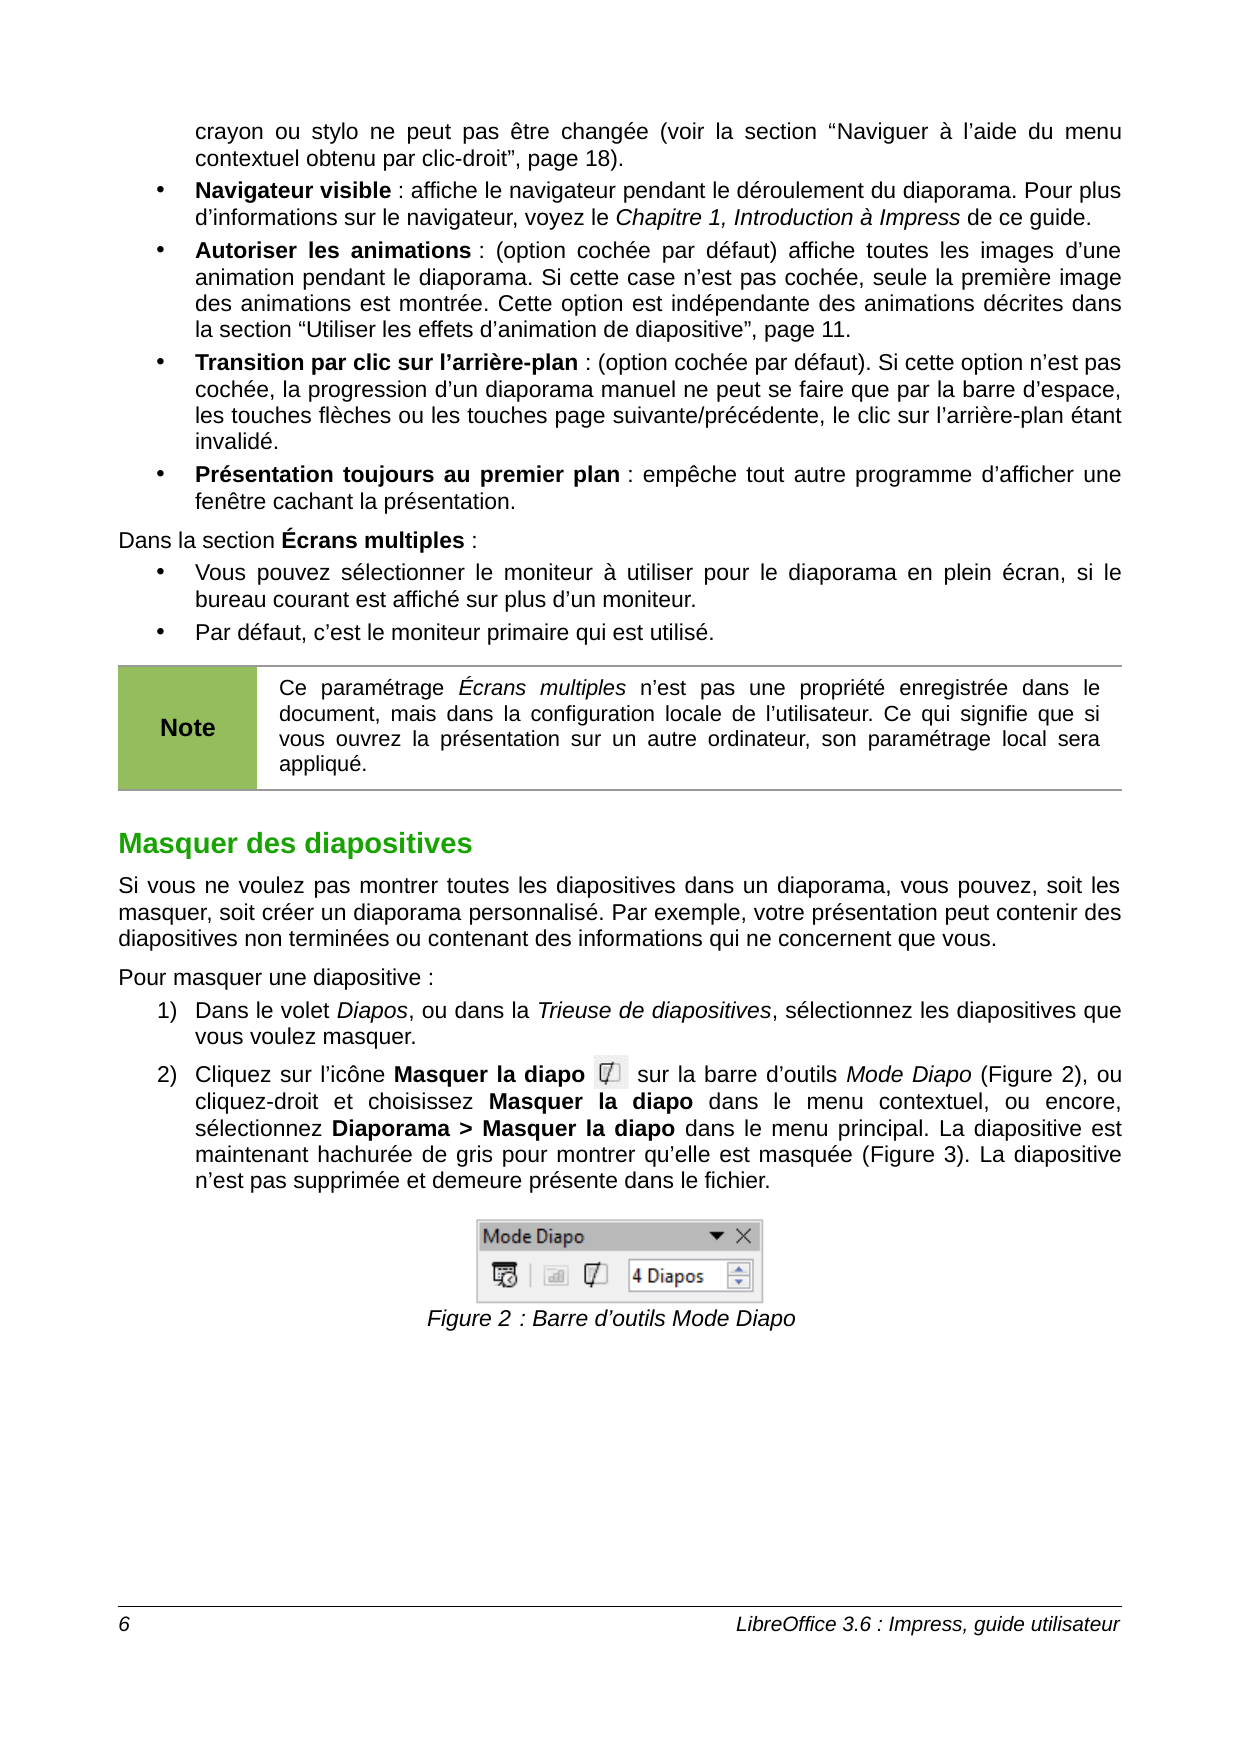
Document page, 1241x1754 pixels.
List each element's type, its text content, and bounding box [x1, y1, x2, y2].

list Navigateur visible : affiche le navigateur pendant le déroulement du diaporama. Pour plus d’informations sur le navigateur, voyez le Chapitre 1, Introduction à Impress de ce guide. [156, 177, 1122, 230]
list crayon ou stylo ne peut pas être changée (voir la section “Naviguer à l’aide du menu contextuel obtenu par clic-droit”, page 18). [156, 118, 1122, 171]
table_header Note [118, 667, 257, 789]
text Si vous ne voulez pas montrer toutes les diapositives dans un diaporama, vous pouvez, soit les masquer, soit créer un diaporama personnalisé. Par exemple, votre présentation peut contenir des diapositives non terminées ou contenant des informations qui ne concernent que vous. [118, 872, 1122, 951]
text Figure 2 : Barre d’outils Mode Diapo [427, 1219, 813, 1331]
list Par défaut, c’est le moniteur primaire qui est utilisé. [156, 619, 1122, 646]
list Vous pouvez sélectionner le moniteur à utiliser pour le diaporama en plein écran, si le bureau courant est affiché sur plus d’un moniteur. [156, 559, 1122, 613]
picture [593, 1055, 629, 1089]
subtitle Masquer des diapositives [118, 826, 1122, 860]
list Présentation toujours au premier plan : empêche tout autre programme d’afficher une fenêtre cachant la présentation. [156, 461, 1122, 514]
list Dans la section Écrans multiples : [118, 527, 1122, 553]
picture [475, 1218, 765, 1305]
list Pour masquer une diapositive : [118, 964, 1122, 990]
list Dans le volet Diapos, ou dans la Trieuse de diapositives, sélectionnez les diapositives que vous voulez masquer. [177, 997, 1122, 1049]
list Autoriser les animations : (option cochée par défaut) affiche toutes les images d’une animation pendant le diaporama. Si cette case n’est pas cochée, seule la première image des animations est montrée. Cette option est indépendante des animations décrites dans la section “Utiliser les effets d’animation de diapositive”, page 11. [156, 237, 1122, 342]
table_header Ce paramétrage Écrans multiples n’est pas une propriété enregistrée dans le document, mais dans la configuration locale de l’utilisateur. Ce qui signifie que si vous ouvrez la présentation sur un autre ordinateur, son paramétrage local sera appliqué. [258, 667, 1122, 789]
list Cliquez sur l’icône Masquer la diapo sur la barre d’outils Mode Diapo (Figure 2), ou cliquez-droit et choisissez Masquer la diapo dans le menu contextuel, ou encore, sélectionnez Diaporama > Masquer la diapo dans le menu principal. La diapositive est maintenant hachurée de gris pour montrer qu’elle est masquée (Figure 3). La diapositive n’est pas supprimée et demeure présente dans le fichier. [177, 1056, 1122, 1194]
list Transition par clic sur l’arrière-plan : (option cochée par défaut). Si cette option n’est pas cochée, la progression d’un diaporama manuel ne peut se faire que par la barre d’espace, les touches flèches ou les touches page suivante/précédente, le clic sur l’arrière-plan étant invalidé. [156, 349, 1122, 455]
